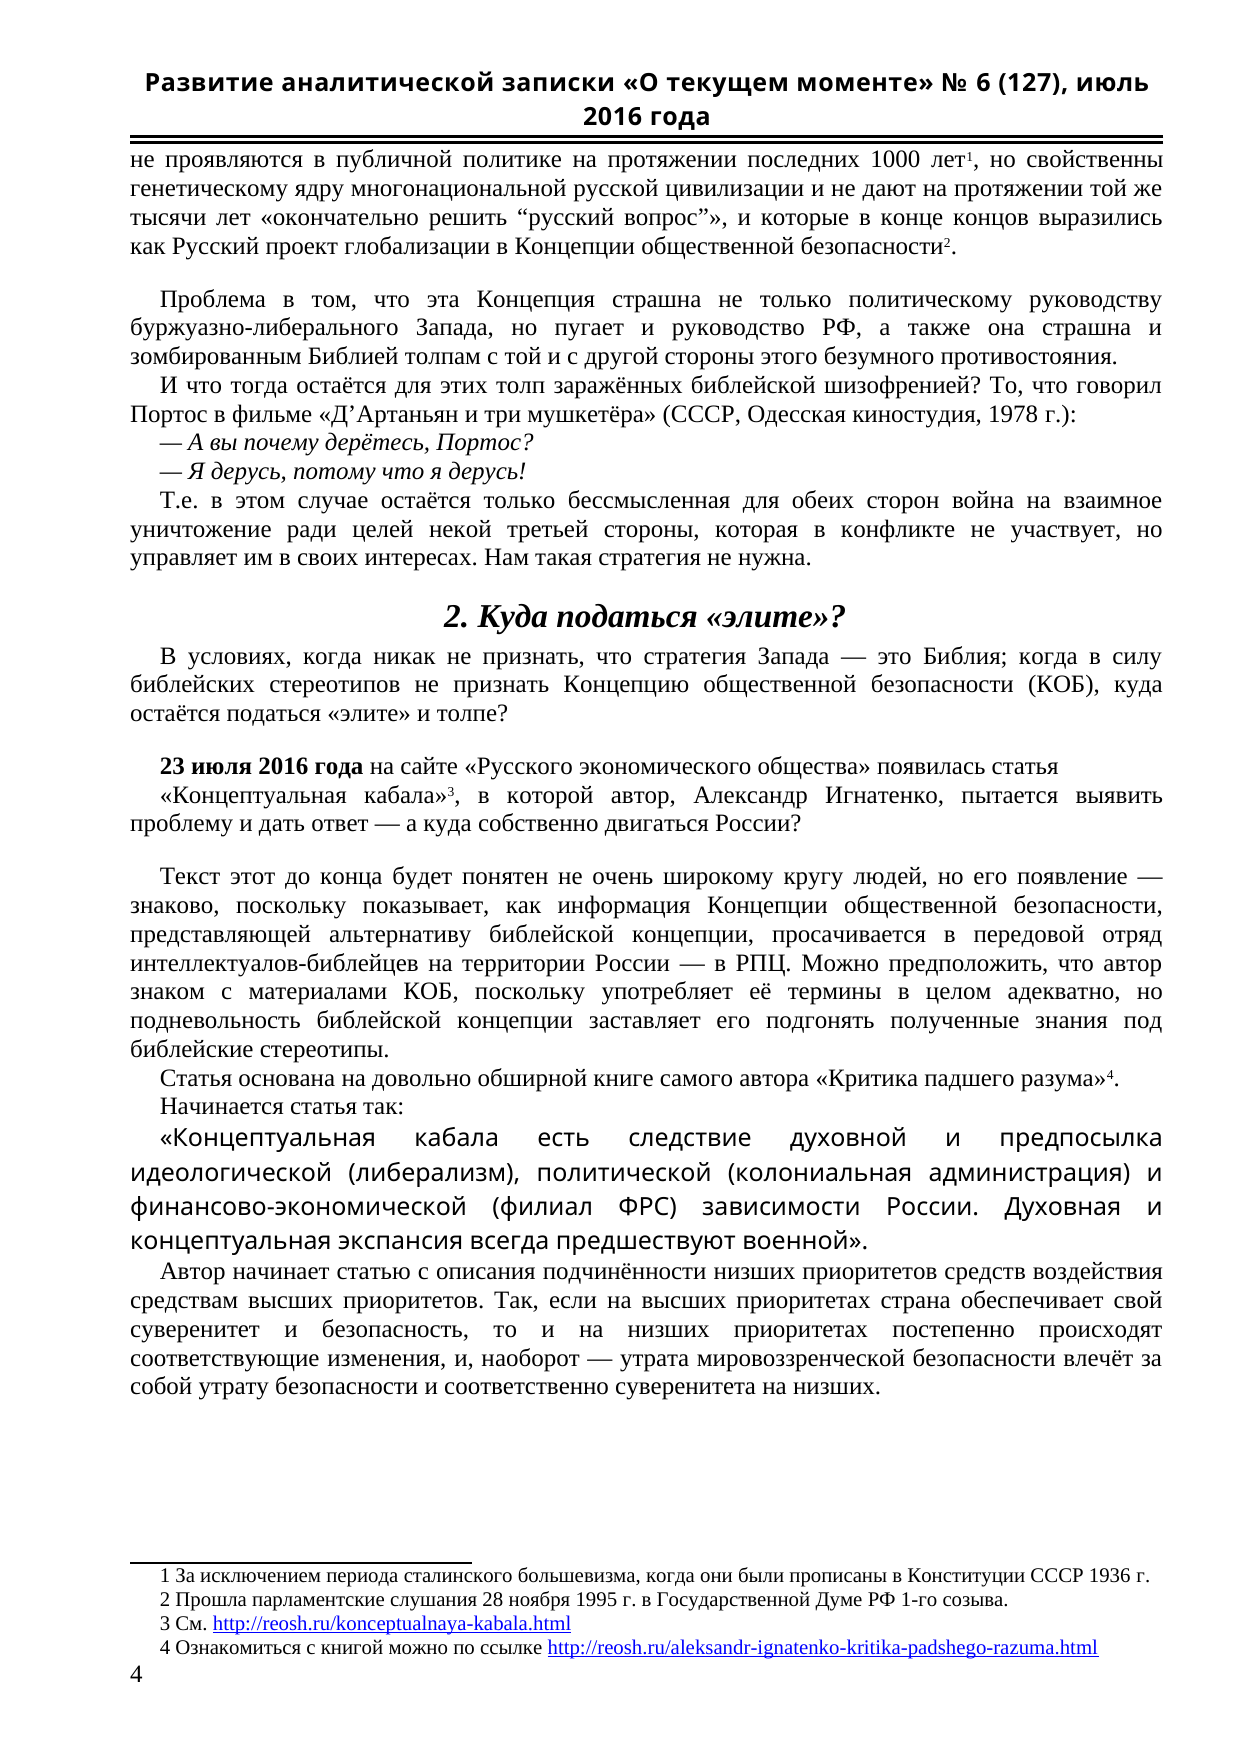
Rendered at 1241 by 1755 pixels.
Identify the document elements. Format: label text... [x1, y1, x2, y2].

text не проявляются в публичной политике на протяжении последних 1000 лет, но свойственны генетическому ядру многонациональной русской цивилизации и не дают на протяжении той же тысячи лет «окончательно решить “русский вопрос”», и которые в конце концов выразились как Русский проект глобализации в Концепции общественной безопасности. [130, 144, 1163, 259]
text Текст этот до конца будет понятен не очень широкому кругу людей, но его появление — знаково, поскольку показывает, как информация Концепции общественной безопасности, представляющей альтернативу библейской концепции, просачивается в передовой отряд интеллектуалов-библейцев на территории России — в РПЦ. Можно предположить, что автор знаком с материалами КОБ, поскольку употребляет её термины в целом адекватно, но подневольность библейской концепции заставляет его подгонять полученные знания под библейские стереотипы. [130, 861, 1163, 1063]
text Автор начинает статью с описания подчинённости низших приоритетов средств воздействия средствам высших приоритетов. Так, если на высших приоритетах страна обеспечивает свой суверенитет и безопасность, то и на низших приоритетах постепенно происходят соответствующие изменения, и, наоборот — утрата мировоззренческой безопасности влечёт за собой утрату безопасности и соответственно суверенитета на низших. [130, 1256, 1163, 1400]
text И что тогда остаётся для этих толп заражённых библейской шизофренией? То, что говорил Портос в фильме «Д’Артаньян и три мушкетёра» (СССР, Одесская киностудия, 1978 г.): [130, 370, 1163, 427]
text В условиях, когда никак не признать, что стратегия Запада — это Библия; когда в силу библейских стереотипов не признать Концепцию общественной безопасности (КОБ), куда остаётся податься «элите» и толпе? [130, 641, 1163, 727]
text «Концептуальная кабала есть следствие духовной и предпосылка идеологической (либерализм), политической (колониальная администрация) и финансово-экономической (филиал ФРС) зависимости России. Духовная и концептуальная экспансия всегда предшествуют военной». [130, 1120, 1163, 1256]
text Ознакомиться с книгой можно по ссылке http://reosh.ru/aleksandr-ignatenko-kritika-padshego-razuma.html [130, 1635, 1163, 1659]
text «Концептуальная кабала», в которой автор, Александр Игнатенко, пытается выявить проблему и дать ответ — а куда собственно двигаться России? [130, 780, 1163, 837]
text Статья основана на довольно обширной книге самого автора «Критика падшего разума». [130, 1063, 1163, 1091]
text Т.е. в этом случае остаётся только бессмысленная для обеих сторон война на взаимное уничтожение ради целей некой третьей стороны, которая в конфликте не участвует, но управляет им в своих интересах. Нам такая стратегия не нужна. [130, 485, 1163, 571]
text — Я дерусь, потому что я дерусь! [130, 456, 1163, 485]
text 23 июля 2016 года на сайте «Русского экономического общества» появилась статья [130, 751, 1163, 780]
text — А вы почему дерётесь, Портос? [130, 427, 1163, 456]
text Начинается статья так: [130, 1091, 1163, 1120]
text Прошла парламентские слушания 28 ноября 1995 г. в Государственной Думе РФ 1-го созыва. [130, 1587, 1163, 1611]
text 2. Куда податься «элите»? [130, 596, 1163, 634]
text За исключением периода сталинского большевизма, когда они были прописаны в Конституции СССР 1936 г. [130, 1563, 1163, 1587]
text Проблема в том, что эта Концепция страшна не только политическому руководству буржуазно-либерального Запада, но пугает и руководство РФ, а также она страшна и зомбированным Библией толпам с той и с другой стороны этого безумного противостояния. [130, 284, 1163, 370]
text См. http://reosh.ru/konceptualnaya-kabala.html [130, 1611, 1163, 1635]
